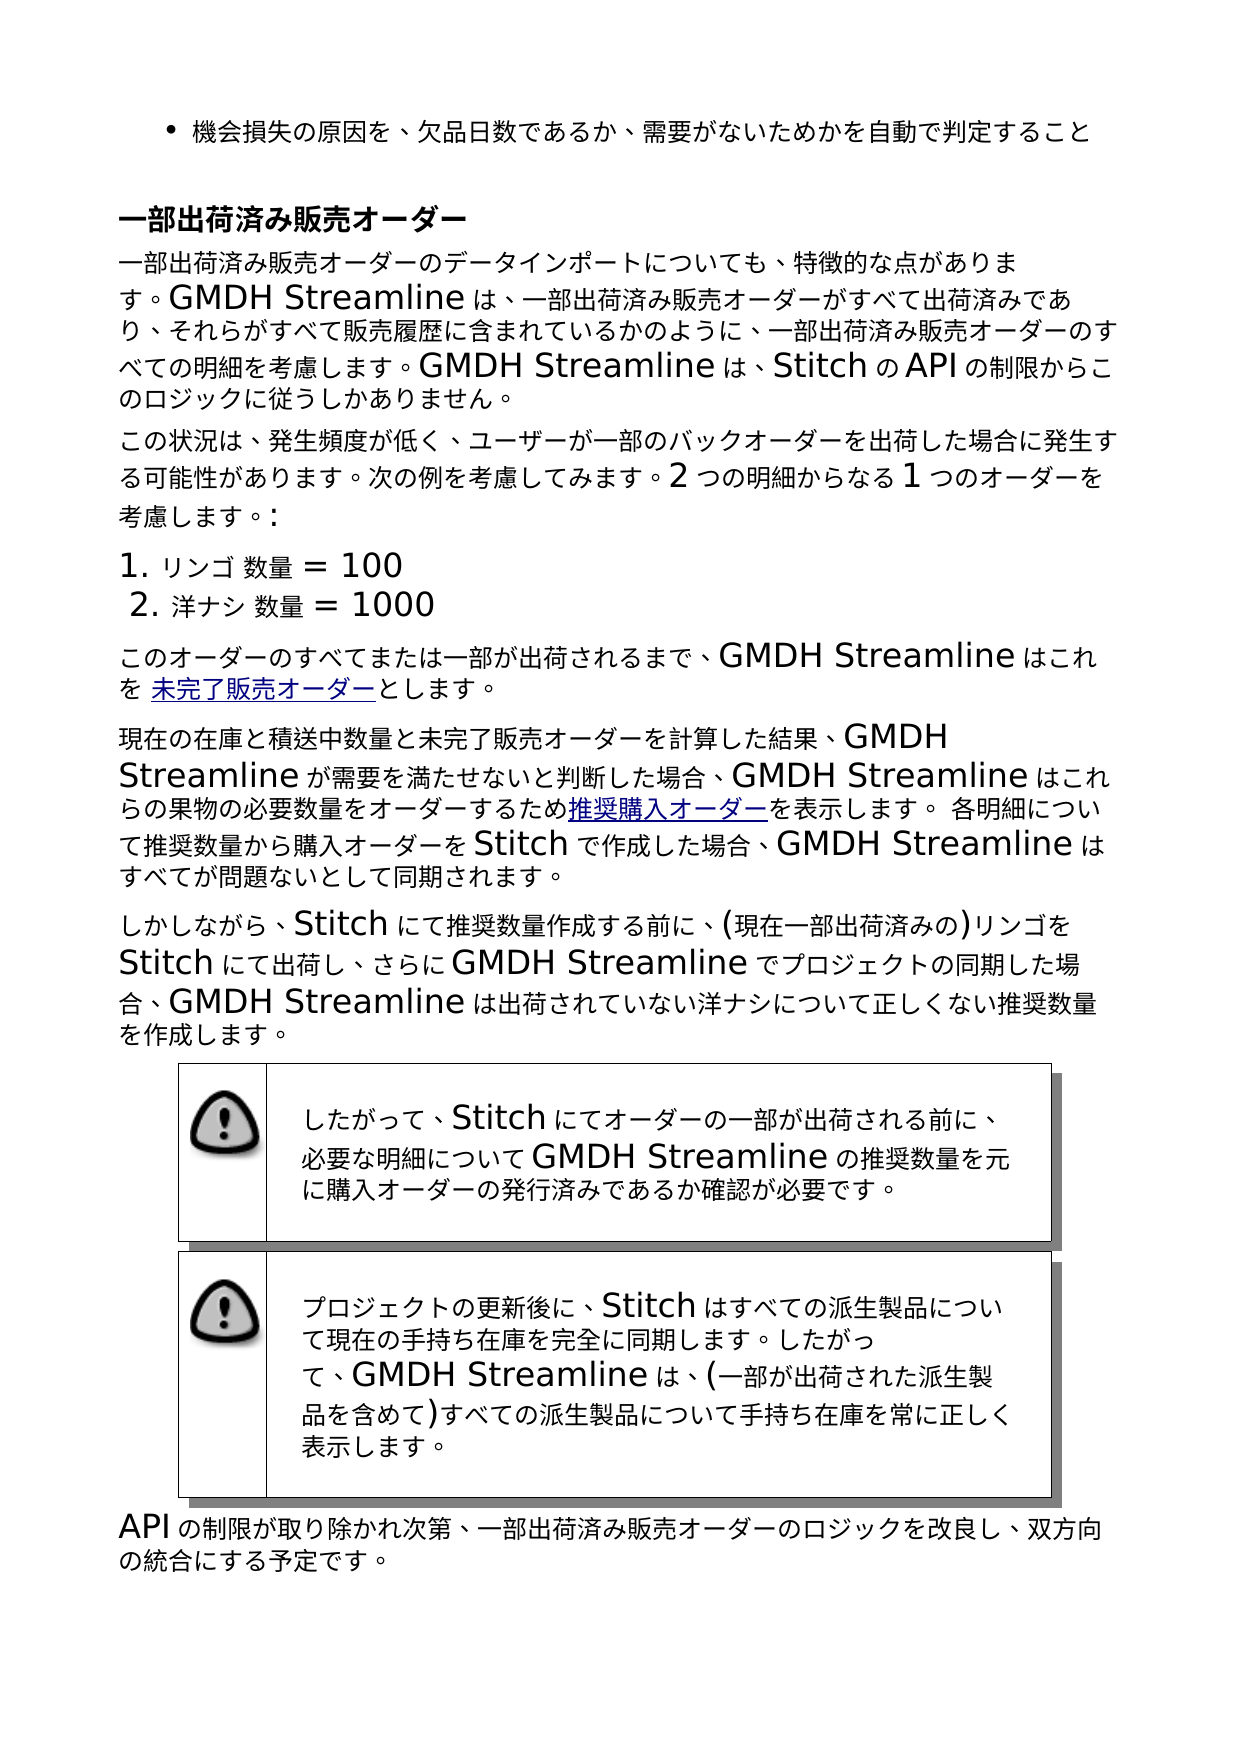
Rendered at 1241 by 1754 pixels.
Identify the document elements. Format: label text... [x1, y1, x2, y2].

picture [190, 1086, 266, 1162]
text この状況は、発生頻度が低く、ユーザーが一部のバックオーダーを出荷した場合に発生する可能性があります。次の例を考慮してみます。2つの明細からなる1つのオーダーを考慮します。: [118, 427, 1122, 534]
table_header したがって、Stitchにてオーダーの一部が出荷される前に、必要な明細についてGMDH Streamlineの推奨数量を元に購入オーダーの発行済みであるか確認が必要です。 [267, 1064, 1051, 1241]
text APIの制限が取り除かれ次第、一部出荷済み販売オーダーのロジックを改良し、双方向の統合にする予定です。 [118, 1508, 1122, 1576]
subtitle 一部出荷済み販売オーダー [118, 203, 1122, 237]
picture [190, 1275, 266, 1351]
table_header プロジェクトの更新後に、Stitchはすべての派生製品について現在の手持ち在庫を完全に同期します。したがって、GMDH Streamlineは、(一部が出荷された派生製品を含めて)すべての派生製品について手持ち在庫を常に正しく表示します。 [267, 1252, 1051, 1497]
text 現在の在庫と積送中数量と未完了販売オーダーを計算した結果、GMDH Streamlineが需要を満たせないと判断した場合、GMDH Streamlineはこれらの果物の必要数量をオーダーするため推奨購入オーダーを表示します。 各明細について推奨数量から購入オーダーをStitchで作成した場合、GMDH Streamlineはすべてが問題ないとして同期されます。 [118, 717, 1122, 892]
text 一部出荷済み販売オーダーのデータインポートについても、特徴的な点があります。GMDH Streamlineは、一部出荷済み販売オーダーがすべて出荷済みであり、それらがすべて販売履歴に含まれているかのように、一部出荷済み販売オーダーのすべての明細を考慮します。GMDH Streamlineは、StitchのAPIの制限からこのロジックに従うしかありません。 [118, 249, 1122, 415]
list 機会損失の原因を、欠品日数であるか、需要がないためかを自動で判定すること [177, 118, 1122, 148]
text 1. リンゴ 数量 = 100 2. 洋ナシ 数量 = 1000 [118, 547, 1122, 624]
text しかしながら、Stitchにて推奨数量作成する前に、(現在一部出荷済みの)リンゴをStitchにて出荷し、さらにGMDH Streamlineでプロジェクトの同期した場合、GMDH Streamlineは出荷されていない洋ナシについて正しくない推奨数量を作成します。 [118, 905, 1122, 1050]
table_header [179, 1064, 266, 1241]
text このオーダーのすべてまたは一部が出荷されるまで、GMDH Streamlineはこれを 未完了販売オーダーとします。 [118, 637, 1122, 705]
table_header [179, 1252, 266, 1497]
